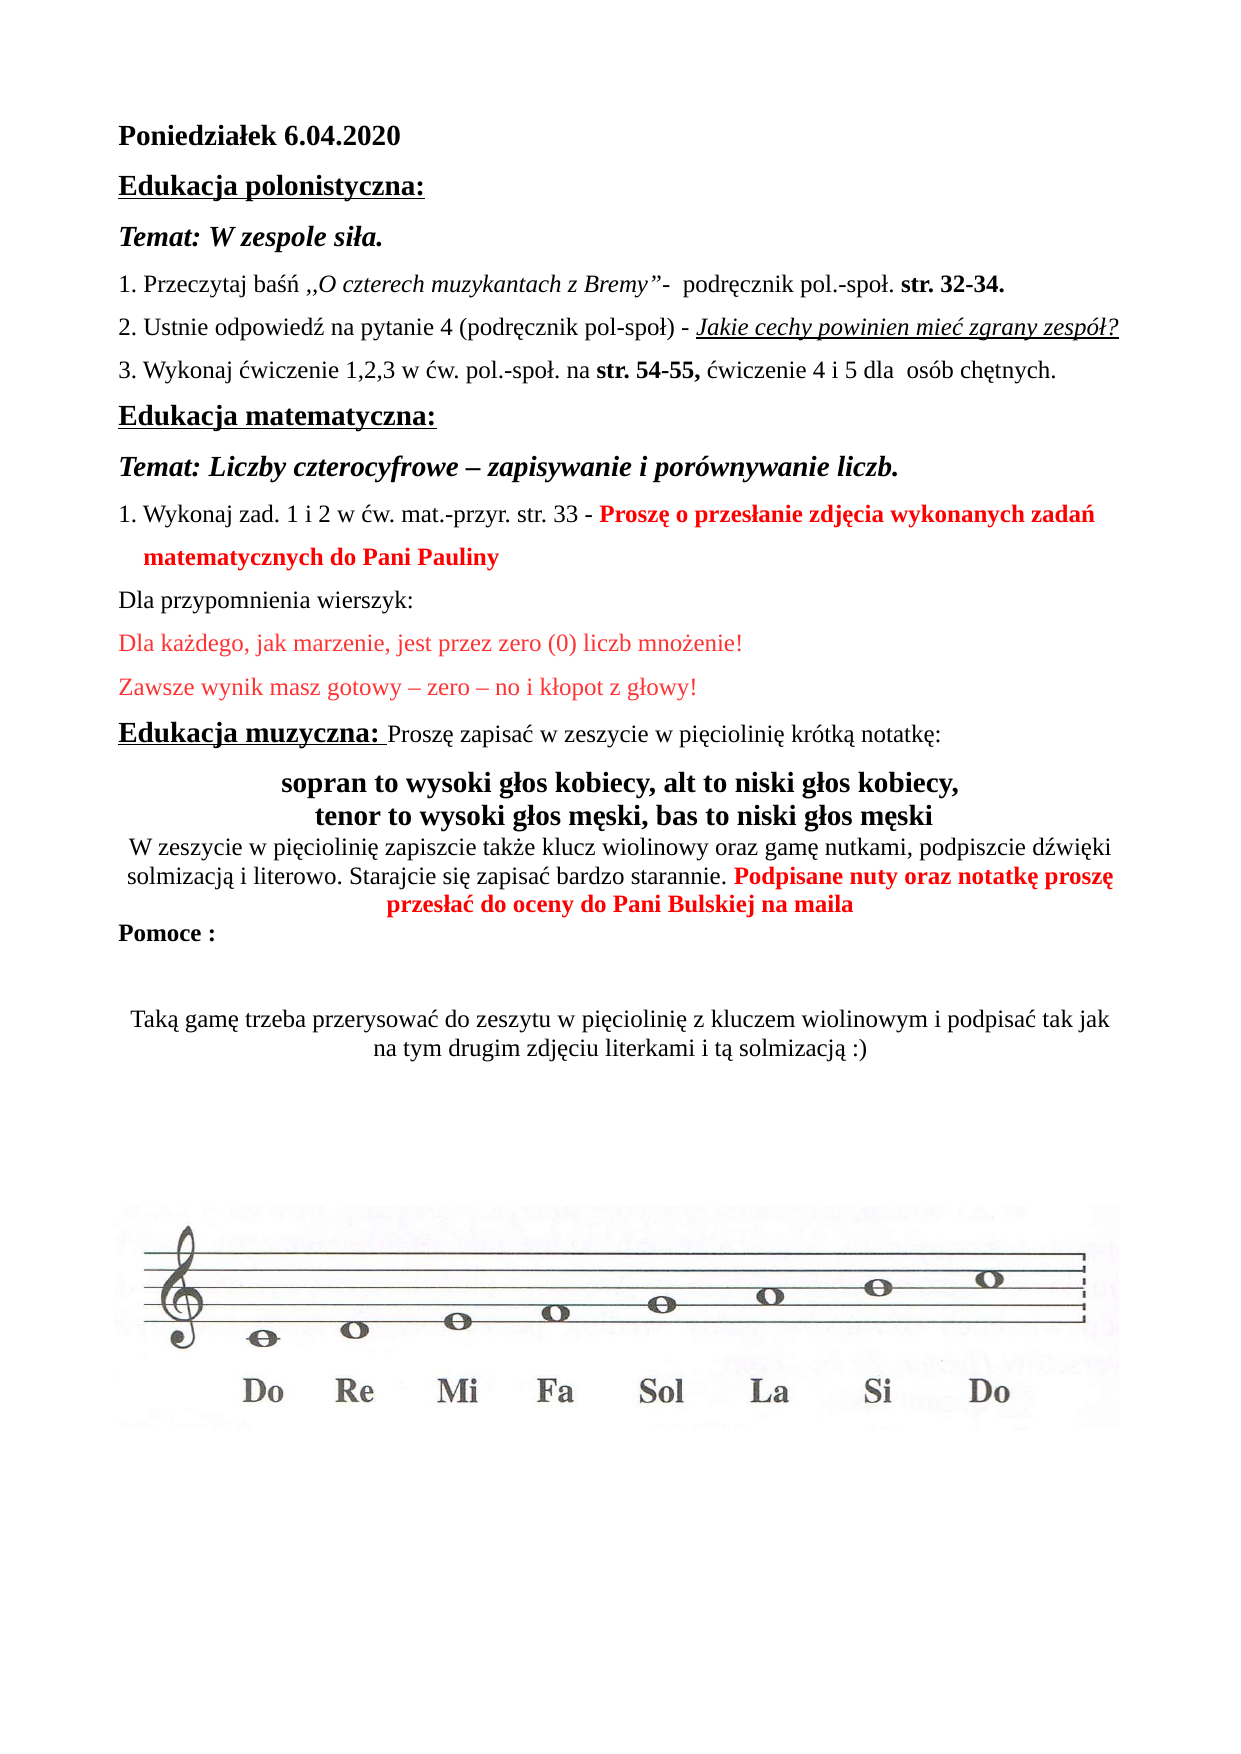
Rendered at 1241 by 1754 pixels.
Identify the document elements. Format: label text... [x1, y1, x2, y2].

text 1. Przeczytaj baśń ,,O czterech muzykantach z Bremy”- podręcznik pol.-społ. str. 32-34. [118, 269, 1122, 298]
text Pomoce : [118, 918, 1122, 947]
text matematycznych do Pani Pauliny [118, 542, 1122, 571]
text 2. Ustnie odpowiedź na pytanie 4 (podręcznik pol-społ) - Jakie cechy powinien mieć zgrany zespół? [118, 312, 1122, 341]
text Dla każdego, jak marzenie, jest przez zero (0) liczb mnożenie! Zawsze wynik masz gotowy – zero – no i kłopot z głowy! [118, 628, 1122, 700]
text Edukacja muzyczna: Proszę zapisać w zeszycie w pięciolinię krótką notatkę: [118, 715, 1122, 748]
text 3. Wykonaj ćwiczenie 1,2,3 w ćw. pol.-społ. na str. 54-55, ćwiczenie 4 i 5 dla osób chętnych. [118, 355, 1122, 384]
text Edukacja polonistyczna: [118, 168, 1122, 202]
text Temat: Liczby czterocyfrowe – zapisywanie i porównywanie liczb. [118, 449, 1122, 482]
text sopran to wysoki głos kobiecy, alt to niski głos kobiecy, [118, 765, 1122, 798]
text Dla przypomnienia wierszyk: [118, 585, 1122, 614]
text tenor to wysoki głos męski, bas to niski głos męski W zeszycie w pięciolinię zapiszcie także klucz wiolinowy oraz gamę nutkami, podpiszcie dźwięki solmizacją i literowo. Starajcie się zapisać bardzo starannie. Podpisane nuty oraz notatkę proszę przesłać do oceny do Pani Bulskiej na maila [118, 798, 1122, 918]
text Edukacja matematyczna: [118, 398, 1122, 432]
text Taką gamę trzeba przerysować do zeszytu w pięciolinię z kluczem wiolinowym i podpisać tak jak na tym drugim zdjęciu literkami i tą solmizacją :) [118, 1004, 1122, 1062]
text 1. Wykonaj zad. 1 i 2 w ćw. mat.-przyr. str. 33 - Proszę o przesłanie zdjęcia wykonanych zadań [118, 499, 1122, 528]
text Poniedziałek 6.04.2020 [118, 118, 1122, 152]
text Temat: W zespole siła. [118, 219, 1122, 252]
